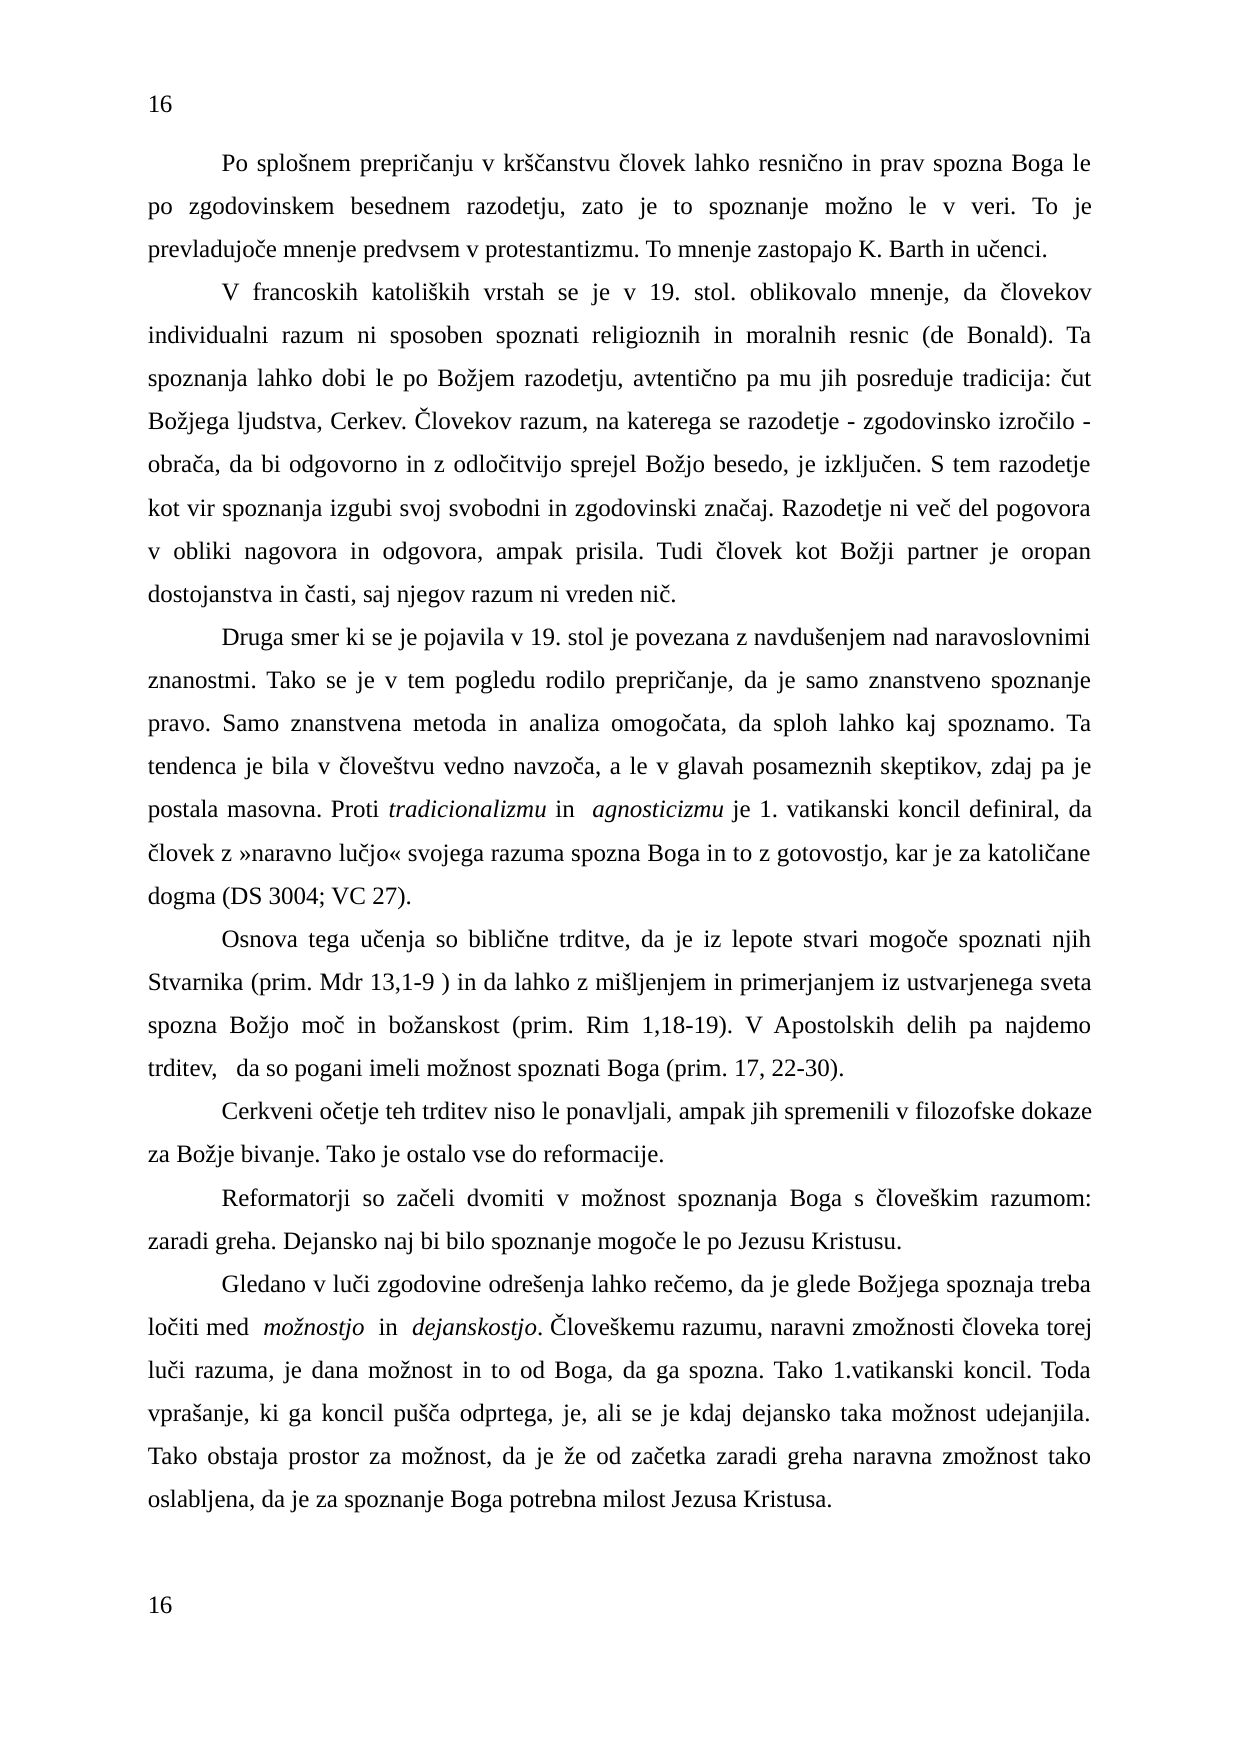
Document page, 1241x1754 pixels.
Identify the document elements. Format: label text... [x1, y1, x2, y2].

text Gledano v luči zgodovine odrešenja lahko rečemo, da je glede Božjega spoznaja treba ločiti med možnostjo in dejanskostjo. Človeškemu razumu, naravni zmožnosti človeka torej luči razuma, je dana možnost in to od Boga, da ga spozna. Tako 1.vatikanski koncil. Toda vprašanje, ki ga koncil pušča odprtega, je, ali se je kdaj dejansko taka možnost udejanjila. Tako obstaja prostor za možnost, da je že od začetka zaradi greha naravna zmožnost tako oslabljena, da je za spoznanje Boga potrebna milost Jezusa Kristusa. [148, 1269, 1092, 1513]
text Reformatorji so začeli dvomiti v možnost spoznanja Boga s človeškim razumom: zaradi greha. Dejansko naj bi bilo spoznanje mogoče le po Jezusu Kristusu. [148, 1183, 1092, 1254]
text Druga smer ki se je pojavila v 19. stol je povezana z navdušenjem nad naravoslovnimi znanostmi. Tako se je v tem pogledu rodilo prepričanje, da je samo znanstveno spoznanje pravo. Samo znanstvena metoda in analiza omogočata, da sploh lahko kaj spoznamo. Ta tendenca je bila v človeštvu vedno navzoča, a le v glavah posameznih skeptikov, zdaj pa je postala masovna. Proti tradicionalizmu in agnosticizmu je 1. vatikanski koncil definiral, da človek z »naravno lučjo« svojega razuma spozna Boga in to z gotovostjo, kar je za katoličane dogma (DS 3004; VC 27). [148, 622, 1092, 909]
text Po splošnem prepričanju v krščanstvu človek lahko resnično in prav spozna Boga le po zgodovinskem besednem razodetju, zato je to spoznanje možno le v veri. To je prevladujoče mnenje predvsem v protestantizmu. To mnenje zastopajo K. Barth in učenci. [148, 148, 1092, 263]
text V francoskih katoliških vrstah se je v 19. stol. oblikovalo mnenje, da človekov individualni razum ni sposoben spoznati religioznih in moralnih resnic (de Bonald). Ta spoznanja lahko dobi le po Božjem razodetju, avtentično pa mu jih posreduje tradicija: čut Božjega ljudstva, Cerkev. Človekov razum, na katerega se razodetje - zgodovinsko izročilo - obrača, da bi odgovorno in z odločitvijo sprejel Božjo besedo, je izključen. S tem razodetje kot vir spoznanja izgubi svoj svobodni in zgodovinski značaj. Razodetje ni več del pogovora v obliki nagovora in odgovora, ampak prisila. Tudi človek kot Božji partner je oropan dostojanstva in časti, saj njegov razum ni vreden nič. [148, 277, 1092, 608]
text Cerkveni očetje teh trditev niso le ponavljali, ampak jih spremenili v filozofske dokaze za Božje bivanje. Tako je ostalo vse do reformacije. [148, 1096, 1092, 1168]
text Osnova tega učenja so biblične trditve, da je iz lepote stvari mogoče spoznati njih Stvarnika (prim. Mdr 13,1-9 ) in da lahko z mišljenjem in primerjanjem iz ustvarjenega sveta spozna Božjo moč in božanskost (prim. Rim 1,18-19). V Apostolskih delih pa najdemo trditev, da so pogani imeli možnost spoznati Boga (prim. 17, 22-30). [148, 924, 1092, 1082]
